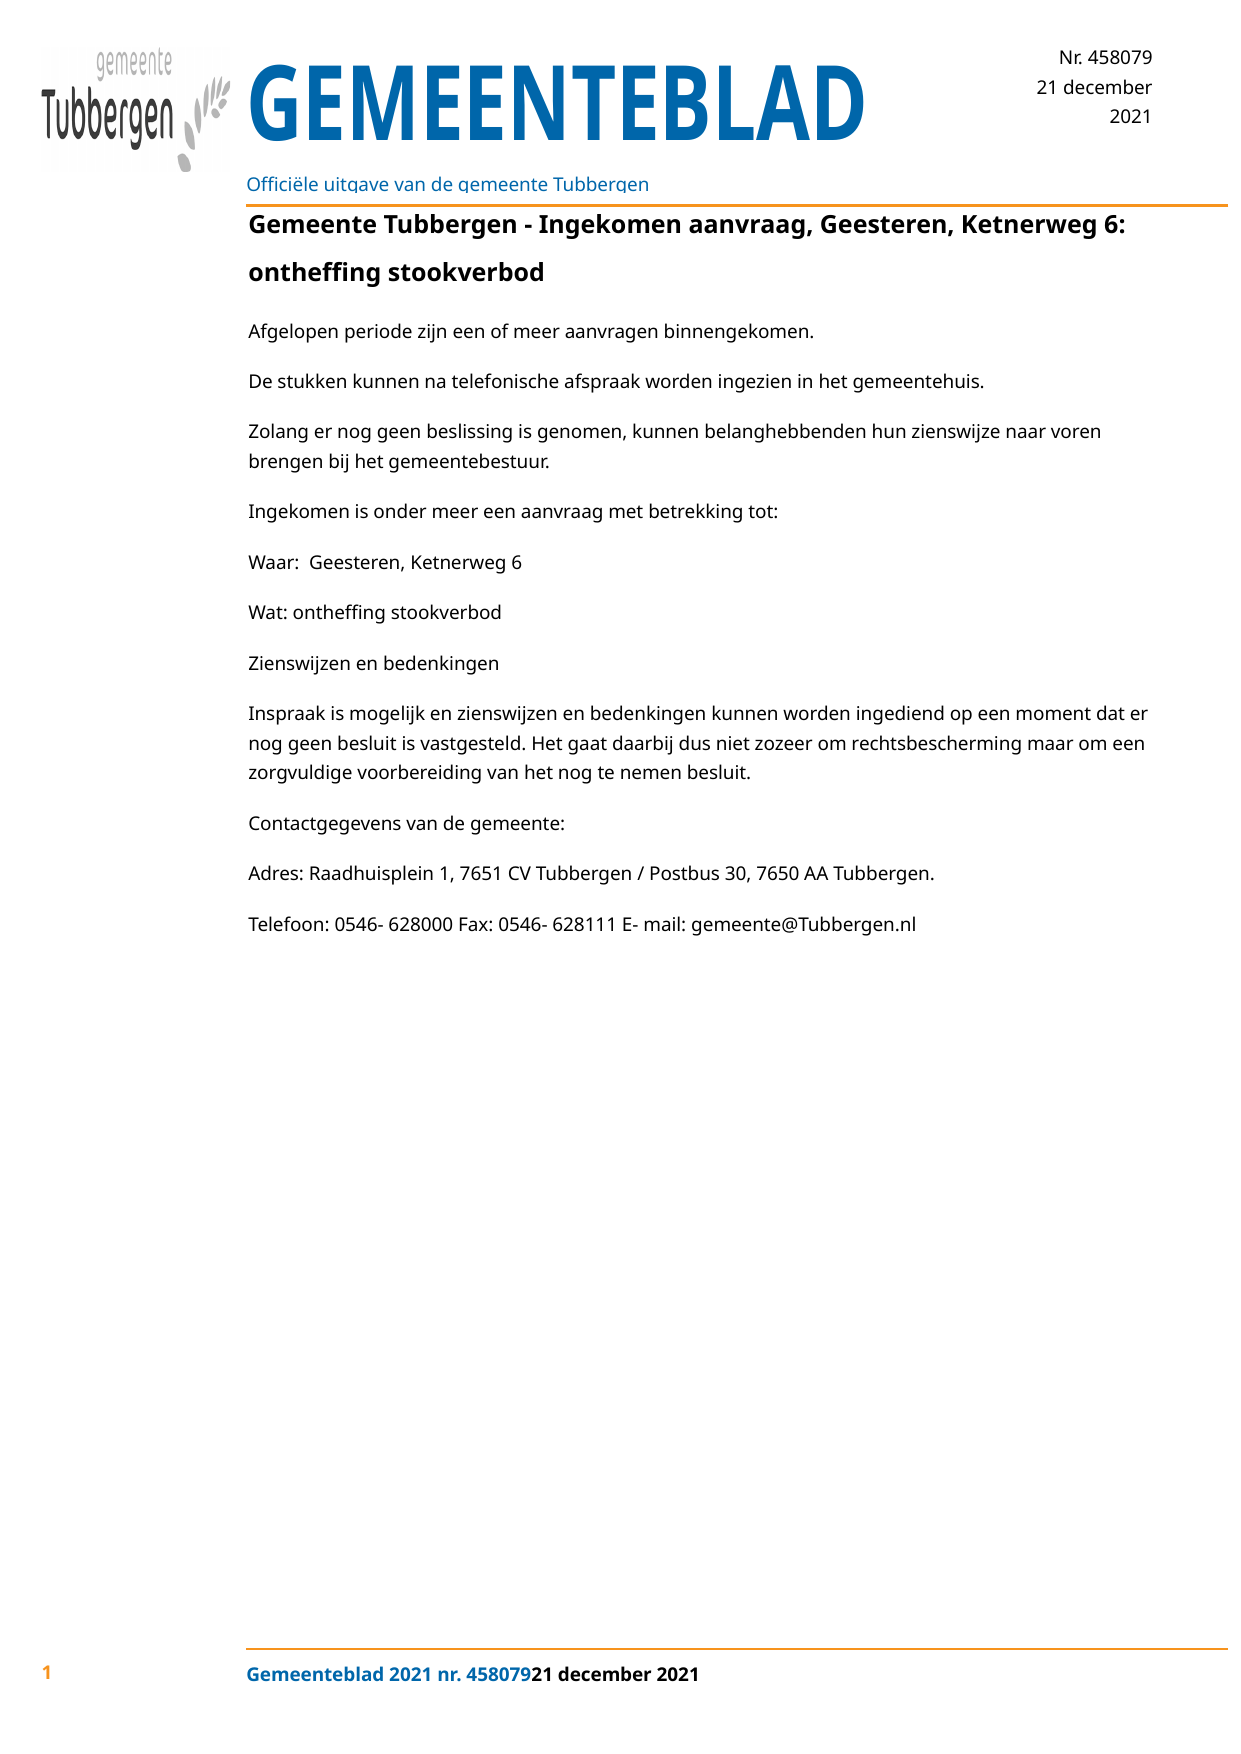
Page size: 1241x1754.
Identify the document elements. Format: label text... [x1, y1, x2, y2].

text Wat: ontheffing stookverbod [248, 599, 1152, 625]
picture [41, 47, 231, 172]
text Ingekomen is onder meer een aanvraag met betrekking tot: [248, 499, 1152, 524]
text Contactgegevens van de gemeente: [248, 810, 1152, 836]
text Inspraak is mogelijk en zienswijzen en bedenkingen kunnen worden ingediend op een moment dat er nog geen besluit is vastgesteld. Het gaat daarbij dus niet zozeer om rechtsbescherming maar om een zorgvuldige voorbereiding van het nog te nemen besluit. [248, 700, 1152, 785]
text Gemeente Tubbergen - Ingekomen aanvraag, Geesteren, Ketnerweg 6: ontheffing stookverbod [248, 207, 1152, 288]
text Telefoon: 0546- 628000 Fax: 0546- 628111 E- mail: gemeente@Tubbergen.nl [248, 911, 1152, 937]
text Adres: Raadhuisplein 1, 7651 CV Tubbergen / Postbus 30, 7650 AA Tubbergen. [248, 860, 1152, 886]
text Zienswijzen en bedenkingen [248, 650, 1152, 676]
text Waar: Geesteren, Ketnerweg 6 [248, 549, 1152, 575]
text Afgelopen periode zijn een of meer aanvragen binnengekomen. [248, 318, 1152, 344]
text De stukken kunnen na telefonische afspraak worden ingezien in het gemeentehuis. [248, 368, 1152, 394]
text Zolang er nog geen beslissing is genomen, kunnen belanghebbenden hun zienswijze naar voren brengen bij het gemeentebestuur. [248, 419, 1152, 474]
